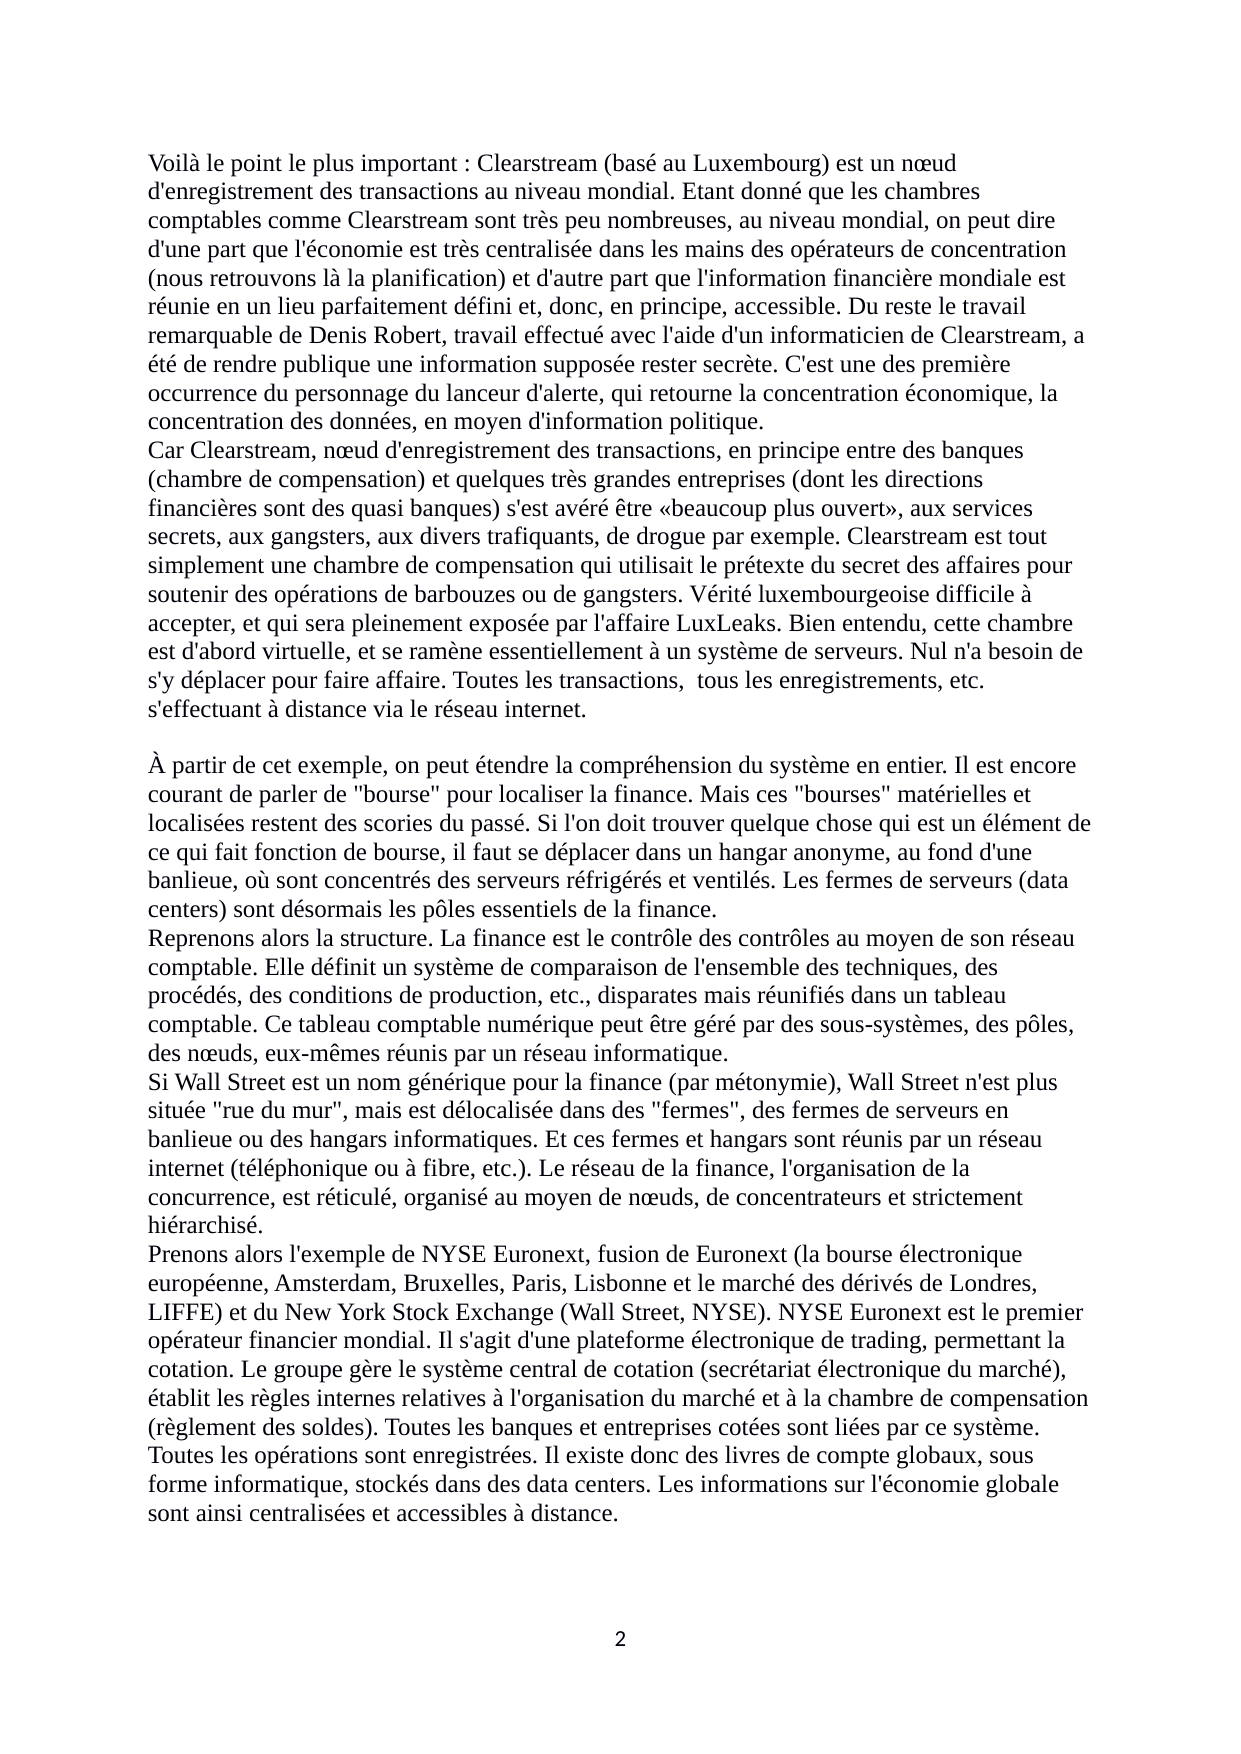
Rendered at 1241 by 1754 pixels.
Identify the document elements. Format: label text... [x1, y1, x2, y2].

text Car Clearstream, nœud d'enregistrement des transactions, en principe entre des banques (chambre de compensation) et quelques très grandes entreprises (dont les directions financières sont des quasi banques) s'est avéré être «beaucoup plus ouvert», aux services secrets, aux gangsters, aux divers trafiquants, de drogue par exemple. Clearstream est tout simplement une chambre de compensation qui utilisait le prétexte du secret des affaires pour soutenir des opérations de barbouzes ou de gangsters. Vérité luxembourgeoise difficile à accepter, et qui sera pleinement exposée par l'affaire LuxLeaks. Bien entendu, cette chambre est d'abord virtuelle, et se ramène essentiellement à un système de serveurs. Nul n'a besoin de s'y déplacer pour faire affaire. Toutes les transactions, tous les enregistrements, etc. s'effectuant à distance via le réseau internet. [148, 435, 1093, 723]
text Reprenons alors la structure. La finance est le contrôle des contrôles au moyen de son réseau comptable. Elle définit un système de comparaison de l'ensemble des techniques, des procédés, des conditions de production, etc., disparates mais réunifiés dans un tableau comptable. Ce tableau comptable numérique peut être géré par des sous-systèmes, des pôles, des nœuds, eux-mêmes réunis par un réseau informatique. [148, 923, 1093, 1067]
text À partir de cet exemple, on peut étendre la compréhension du système en entier. Il est encore courant de parler de "bourse" pour localiser la finance. Mais ces "bourses" matérielles et localisées restent des scories du passé. Si l'on doit trouver quelque chose qui est un élément de ce qui fait fonction de bourse, il faut se déplacer dans un hangar anonyme, au fond d'une banlieue, où sont concentrés des serveurs réfrigérés et ventilés. Les fermes de serveurs (data centers) sont désormais les pôles essentiels de la finance. [148, 751, 1093, 923]
text Voilà le point le plus important : Clearstream (basé au Luxembourg) est un nœud d'enregistrement des transactions au niveau mondial. Etant donné que les chambres comptables comme Clearstream sont très peu nombreuses, au niveau mondial, on peut dire d'une part que l'économie est très centralisée dans les mains des opérateurs de concentration (nous retrouvons là la planification) et d'autre part que l'information financière mondiale est réunie en un lieu parfaitement défini et, donc, en principe, accessible. Du reste le travail remarquable de Denis Robert, travail effectué avec l'aide d'un informaticien de Clearstream, a été de rendre publique une information supposée rester secrète. C'est une des première occurrence du personnage du lanceur d'alerte, qui retourne la concentration économique, la concentration des données, en moyen d'information politique. [148, 148, 1093, 435]
text Si Wall Street est un nom générique pour la finance (par métonymie), Wall Street n'est plus située "rue du mur", mais est délocalisée dans des "fermes", des fermes de serveurs en banlieue ou des hangars informatiques. Et ces fermes et hangars sont réunis par un réseau internet (téléphonique ou à fibre, etc.). Le réseau de la finance, l'organisation de la concurrence, est réticulé, organisé au moyen de nœuds, de concentrateurs et strictement hiérarchisé. [148, 1067, 1093, 1239]
text Prenons alors l'exemple de NYSE Euronext, fusion de Euronext (la bourse électronique européenne, Amsterdam, Bruxelles, Paris, Lisbonne et le marché des dérivés de Londres, LIFFE) et du New York Stock Exchange (Wall Street, NYSE). NYSE Euronext est le premier opérateur financier mondial. Il s'agit d'une plateforme électronique de trading, permettant la cotation. Le groupe gère le système central de cotation (secrétariat électronique du marché), établit les règles internes relatives à l'organisation du marché et à la chambre de compensation (règlement des soldes). Toutes les banques et entreprises cotées sont liées par ce système. Toutes les opérations sont enregistrées. Il existe donc des livres de compte globaux, sous forme informatique, stockés dans des data centers. Les informations sur l'économie globale sont ainsi centralisées et accessibles à distance. [148, 1239, 1093, 1527]
